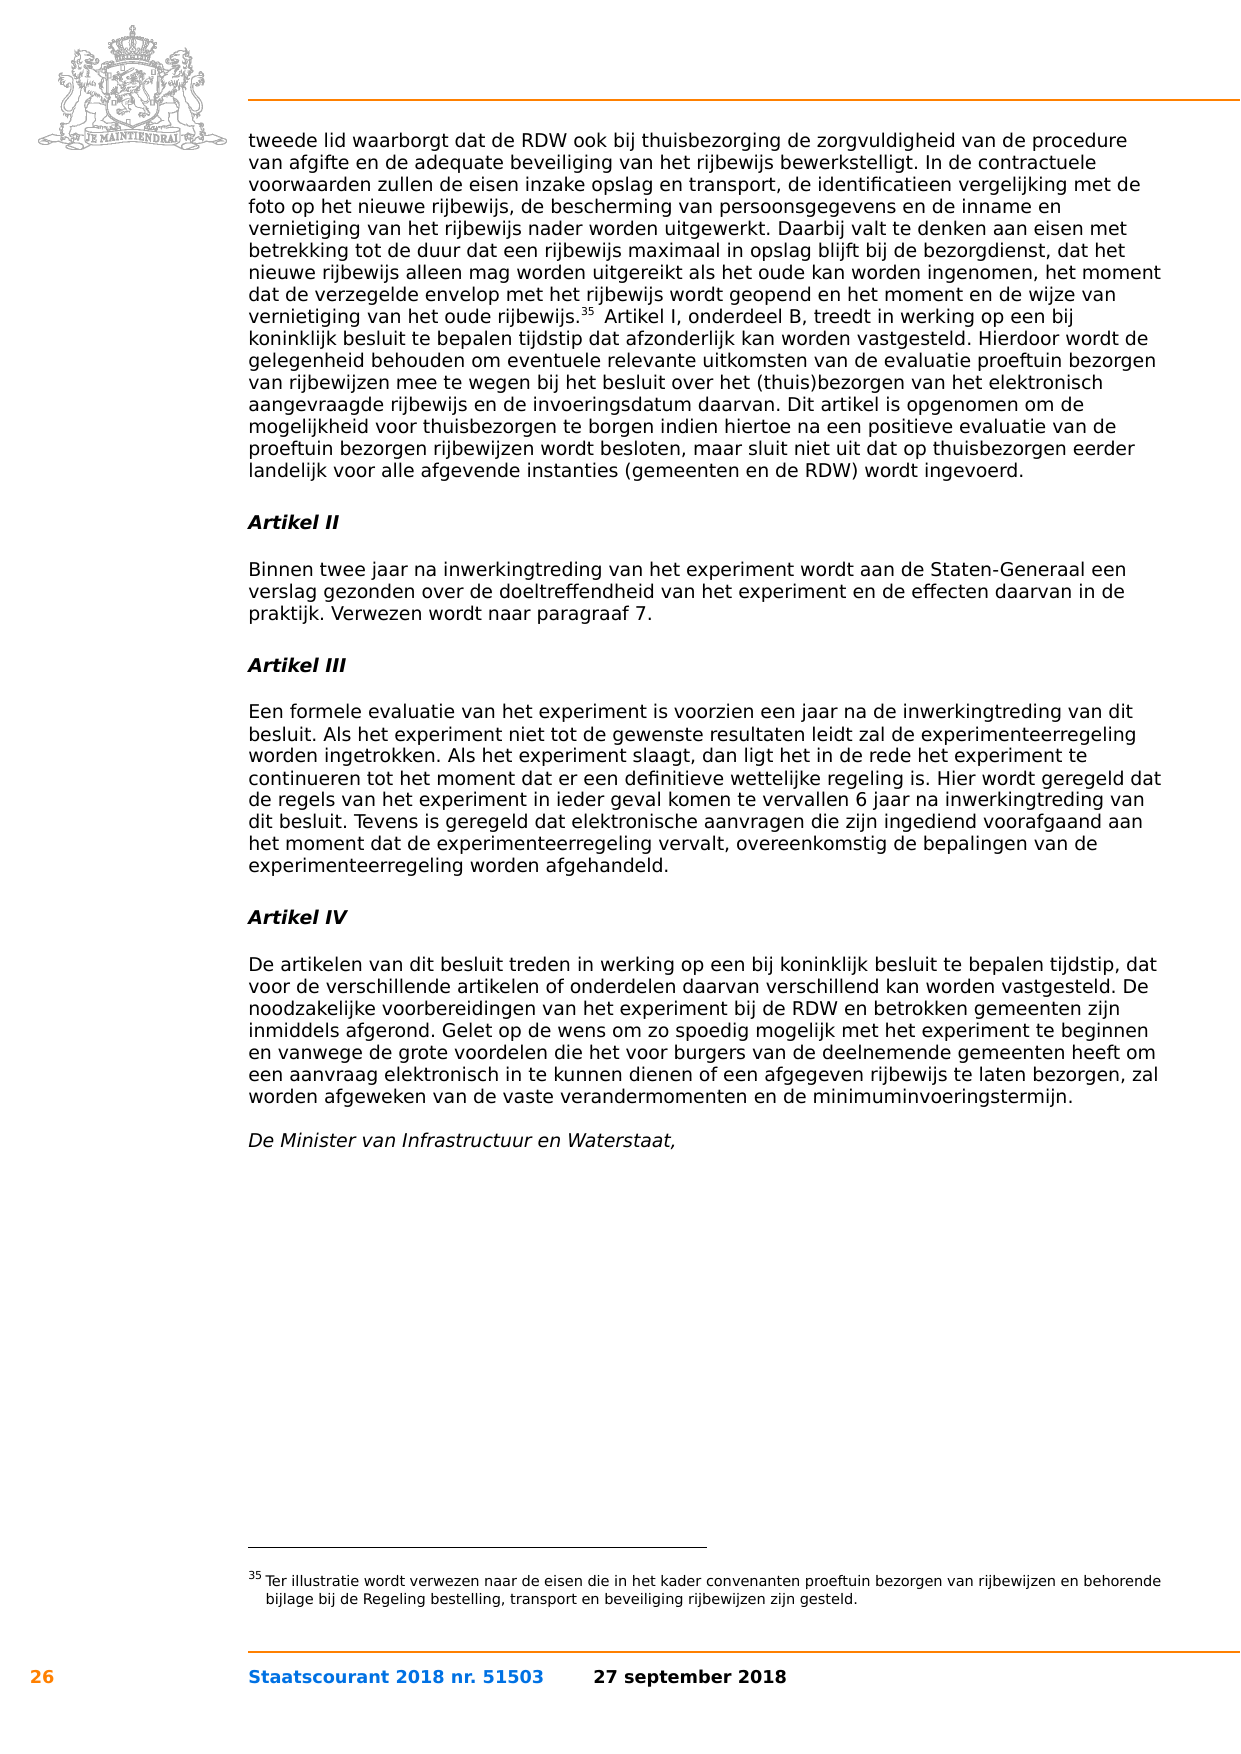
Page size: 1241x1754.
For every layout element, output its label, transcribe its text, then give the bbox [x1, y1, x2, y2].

text Binnen twee jaar na inwerkingtreding van het experiment wordt aan de Staten-Generaal een verslag gezonden over de doeltreffendheid van het experiment en de effecten daarvan in de praktijk. Verwezen wordt naar paragraaf 7. [248, 558, 1163, 624]
text Een formele evaluatie van het experiment is voorzien een jaar na de inwerkingtreding van dit besluit. Als het experiment niet tot de gewenste resultaten leidt zal de experimenteerregeling worden ingetrokken. Als het experiment slaagt, dan ligt het in de rede het experiment te continueren tot het moment dat er een definitieve wettelijke regeling is. Hier wordt geregeld dat de regels van het experiment in ieder geval komen te vervallen 6 jaar na inwerkingtreding van dit besluit. Tevens is geregeld dat elektronische aanvragen die zijn ingediend voorafgaand aan het moment dat de experimenteerregeling vervalt, overeenkomstig de bepalingen van de experimenteerregeling worden afgehandeld. [248, 701, 1163, 877]
picture [38, 25, 227, 150]
subtitle Artikel III [248, 654, 1163, 676]
text De Minister van Infrastructuur en Waterstaat, [248, 1130, 1163, 1152]
subtitle Artikel IV [248, 907, 1163, 929]
text tweede lid waarborgt dat de RDW ook bij thuisbezorging de zorgvuldigheid van de procedure van afgifte en de adequate beveiliging van het rijbewijs bewerkstelligt. In de contractuele voorwaarden zullen de eisen inzake opslag en transport, de identificatieen vergelijking met de foto op het nieuwe rijbewijs, de bescherming van persoonsgegevens en de inname en vernietiging van het rijbewijs nader worden uitgewerkt. Daarbij valt te denken aan eisen met betrekking tot de duur dat een rijbewijs maximaal in opslag blijft bij de bezorgdienst, dat het nieuwe rijbewijs alleen mag worden uitgereikt als het oude kan worden ingenomen, het moment dat de verzegelde envelop met het rijbewijs wordt geopend en het moment en de wijze van vernietiging van het oude rijbewijs. Artikel I, onderdeel B, treedt in werking op een bij koninklijk besluit te bepalen tijdstip dat afzonderlijk kan worden vastgesteld. Hierdoor wordt de gelegenheid behouden om eventuele relevante uitkomsten van de evaluatie proeftuin bezorgen van rijbewijzen mee te wegen bij het besluit over het (thuis)bezorgen van het elektronisch aangevraagde rijbewijs en de invoeringsdatum daarvan. Dit artikel is opgenomen om de mogelijkheid voor thuisbezorgen te borgen indien hiertoe na een positieve evaluatie van de proeftuin bezorgen rijbewijzen wordt besloten, maar sluit niet uit dat op thuisbezorgen eerder landelijk voor alle afgevende instanties (gemeenten en de RDW) wordt ingevoerd. [248, 130, 1163, 482]
text De artikelen van dit besluit treden in werking op een bij koninklijk besluit te bepalen tijdstip, dat voor de verschillende artikelen of onderdelen daarvan verschillend kan worden vastgesteld. De noodzakelijke voorbereidingen van het experiment bij de RDW en betrokken gemeenten zijn inmiddels afgerond. Gelet op de wens om zo spoedig mogelijk met het experiment te beginnen en vanwege de grote voordelen die het voor burgers van de deelnemende gemeenten heeft om een aanvraag elektronisch in te kunnen dienen of een afgegeven rijbewijs te laten bezorgen, zal worden afgeweken van de vaste verandermomenten en de minimuminvoeringstermijn. [248, 954, 1163, 1108]
subtitle Artikel II [248, 512, 1163, 533]
text Ter illustratie wordt verwezen naar de eisen die in het kader convenanten proeftuin bezorgen van rijbewijzen en behorende bijlage bij de Regeling bestelling, transport en beveiliging rijbewijzen zijn gesteld. [248, 1569, 1163, 1608]
